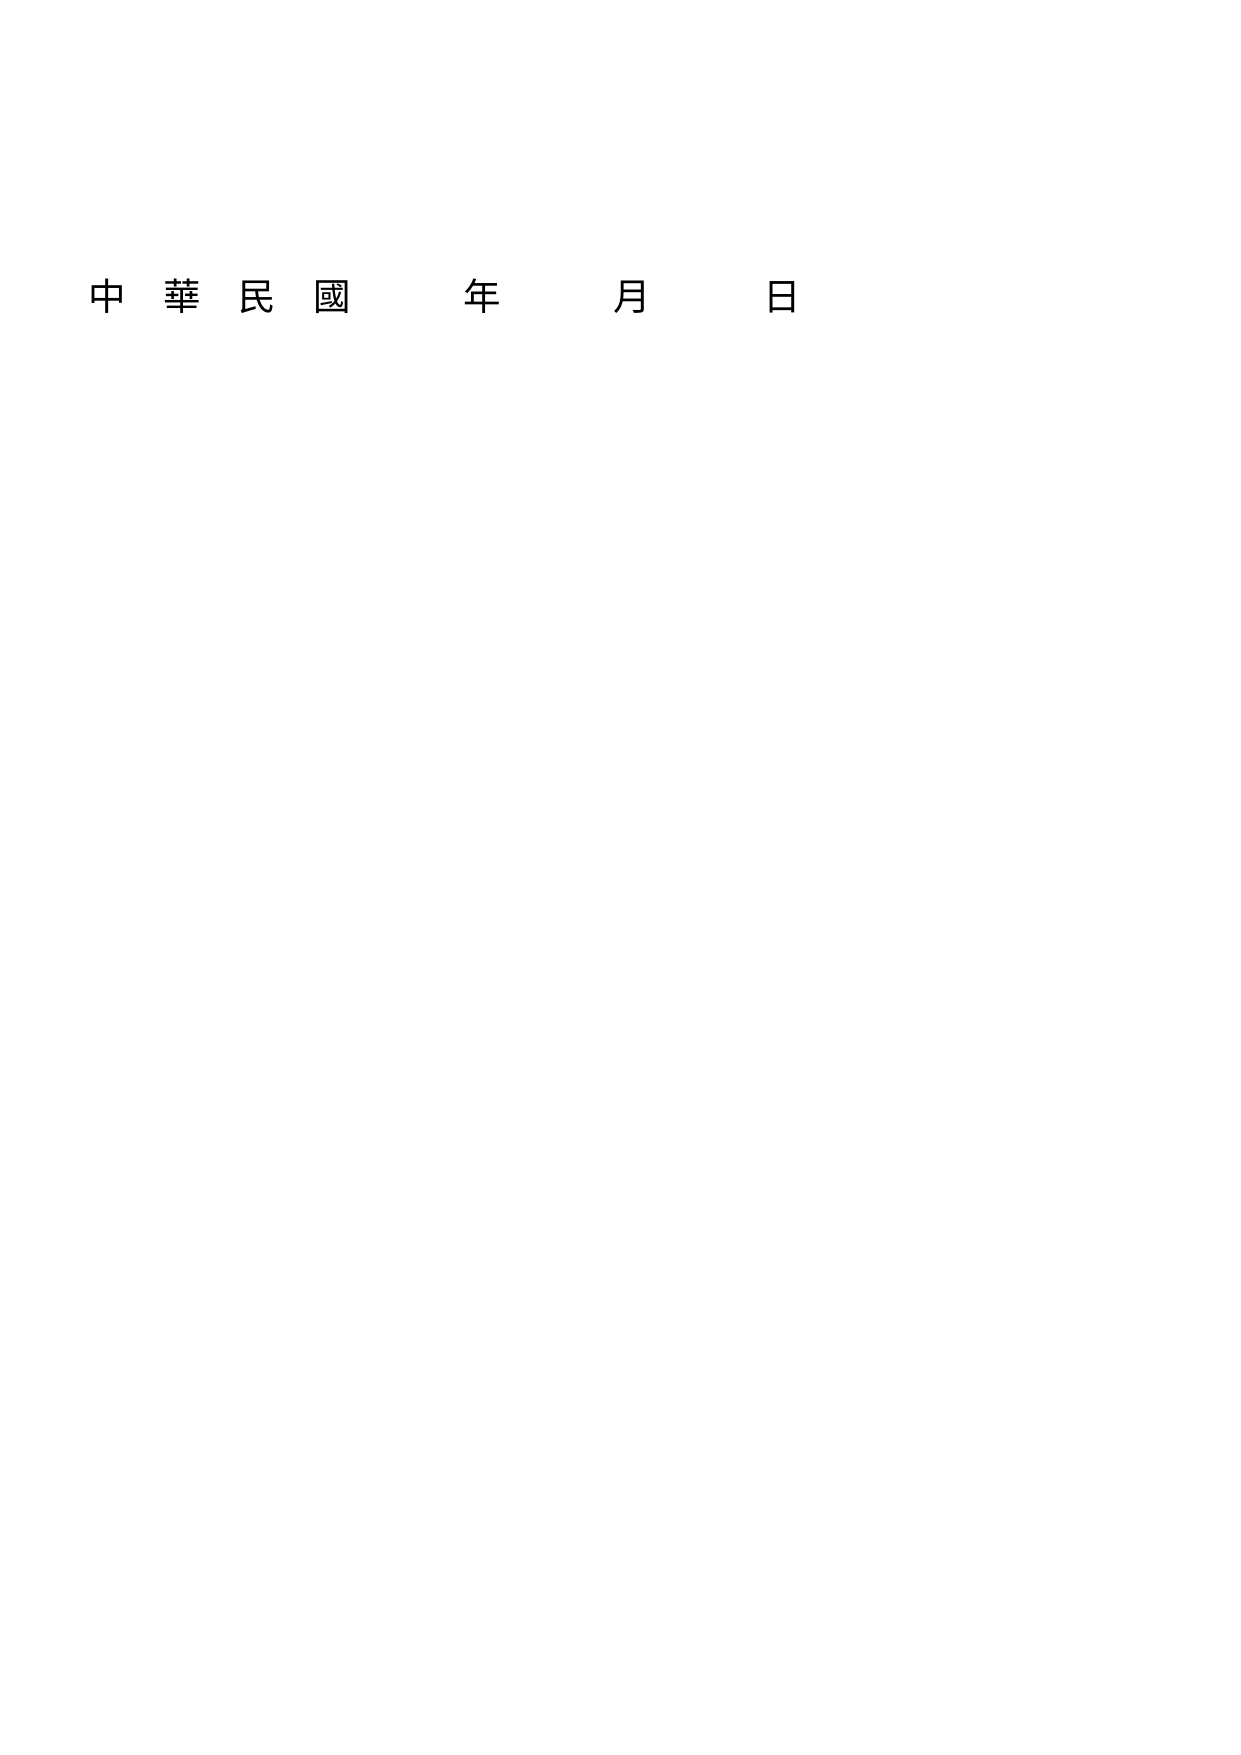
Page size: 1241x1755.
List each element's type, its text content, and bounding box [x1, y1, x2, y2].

text 中 華 民 國 年 月 日 [89, 252, 1152, 314]
